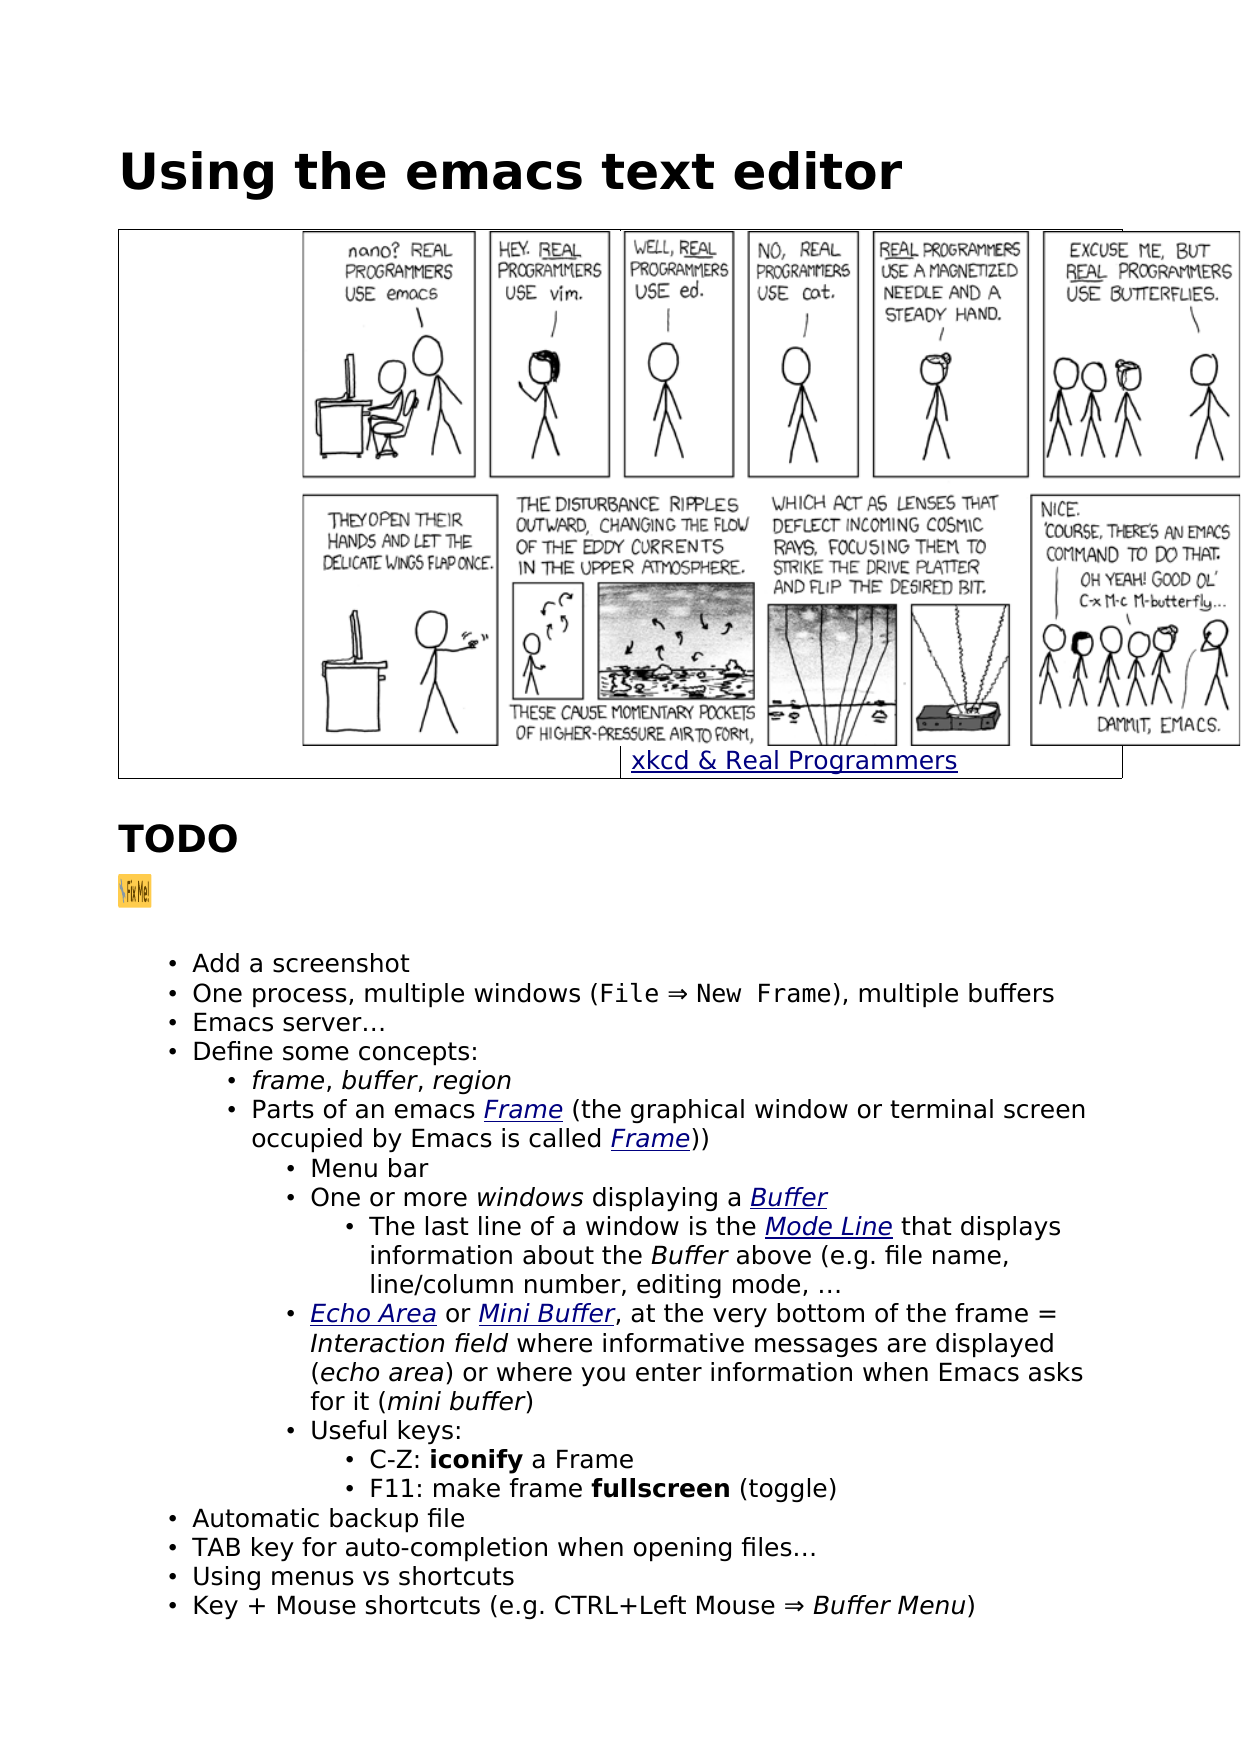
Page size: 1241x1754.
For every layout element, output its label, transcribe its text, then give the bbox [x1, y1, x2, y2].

list One process, multiple windows (File ⇒ New Frame), multiple buffers [177, 979, 1122, 1008]
list frame, buffer, region [236, 1066, 1122, 1095]
subtitle TODO [118, 818, 1122, 862]
table_header [119, 230, 620, 778]
list Define some concepts: [177, 1037, 1122, 1066]
list Key + Mouse shortcuts (e.g. CTRL+Left Mouse ⇒ Buffer Menu) [177, 1591, 1122, 1620]
list Using menus vs shortcuts [177, 1562, 1122, 1591]
list Emacs server… [177, 1008, 1122, 1037]
list Useful keys: [295, 1416, 1122, 1445]
list Automatic backup file [177, 1504, 1122, 1533]
list The last line of a window is the Mode Line that displays information about the Buffer above (e.g. file name, line/column number, editing mode, … [354, 1212, 1122, 1299]
list One or more windows displaying a Buffer [295, 1183, 1122, 1212]
list C-Z: iconify a Frame [354, 1445, 1122, 1474]
picture [302, 231, 1241, 746]
list Add a screenshot [177, 949, 1122, 979]
list Parts of an emacs Frame (the graphical window or terminal screen occupied by Emacs is called Frame)) [236, 1095, 1122, 1154]
list F11: make frame fullscreen (toggle) [354, 1474, 1122, 1504]
list Echo Area or Mini Buffer, at the very bottom of the frame = Interaction field where informative messages are displayed (echo area) or where you enter information when Emacs asks for it (mini buffer) [295, 1299, 1122, 1416]
subtitle Using the emacs text editor [118, 143, 1122, 201]
list Menu bar [295, 1154, 1122, 1183]
table_header xkcd & Real Programmers [621, 746, 1122, 778]
list TAB key for auto-completion when opening files… [177, 1533, 1122, 1562]
